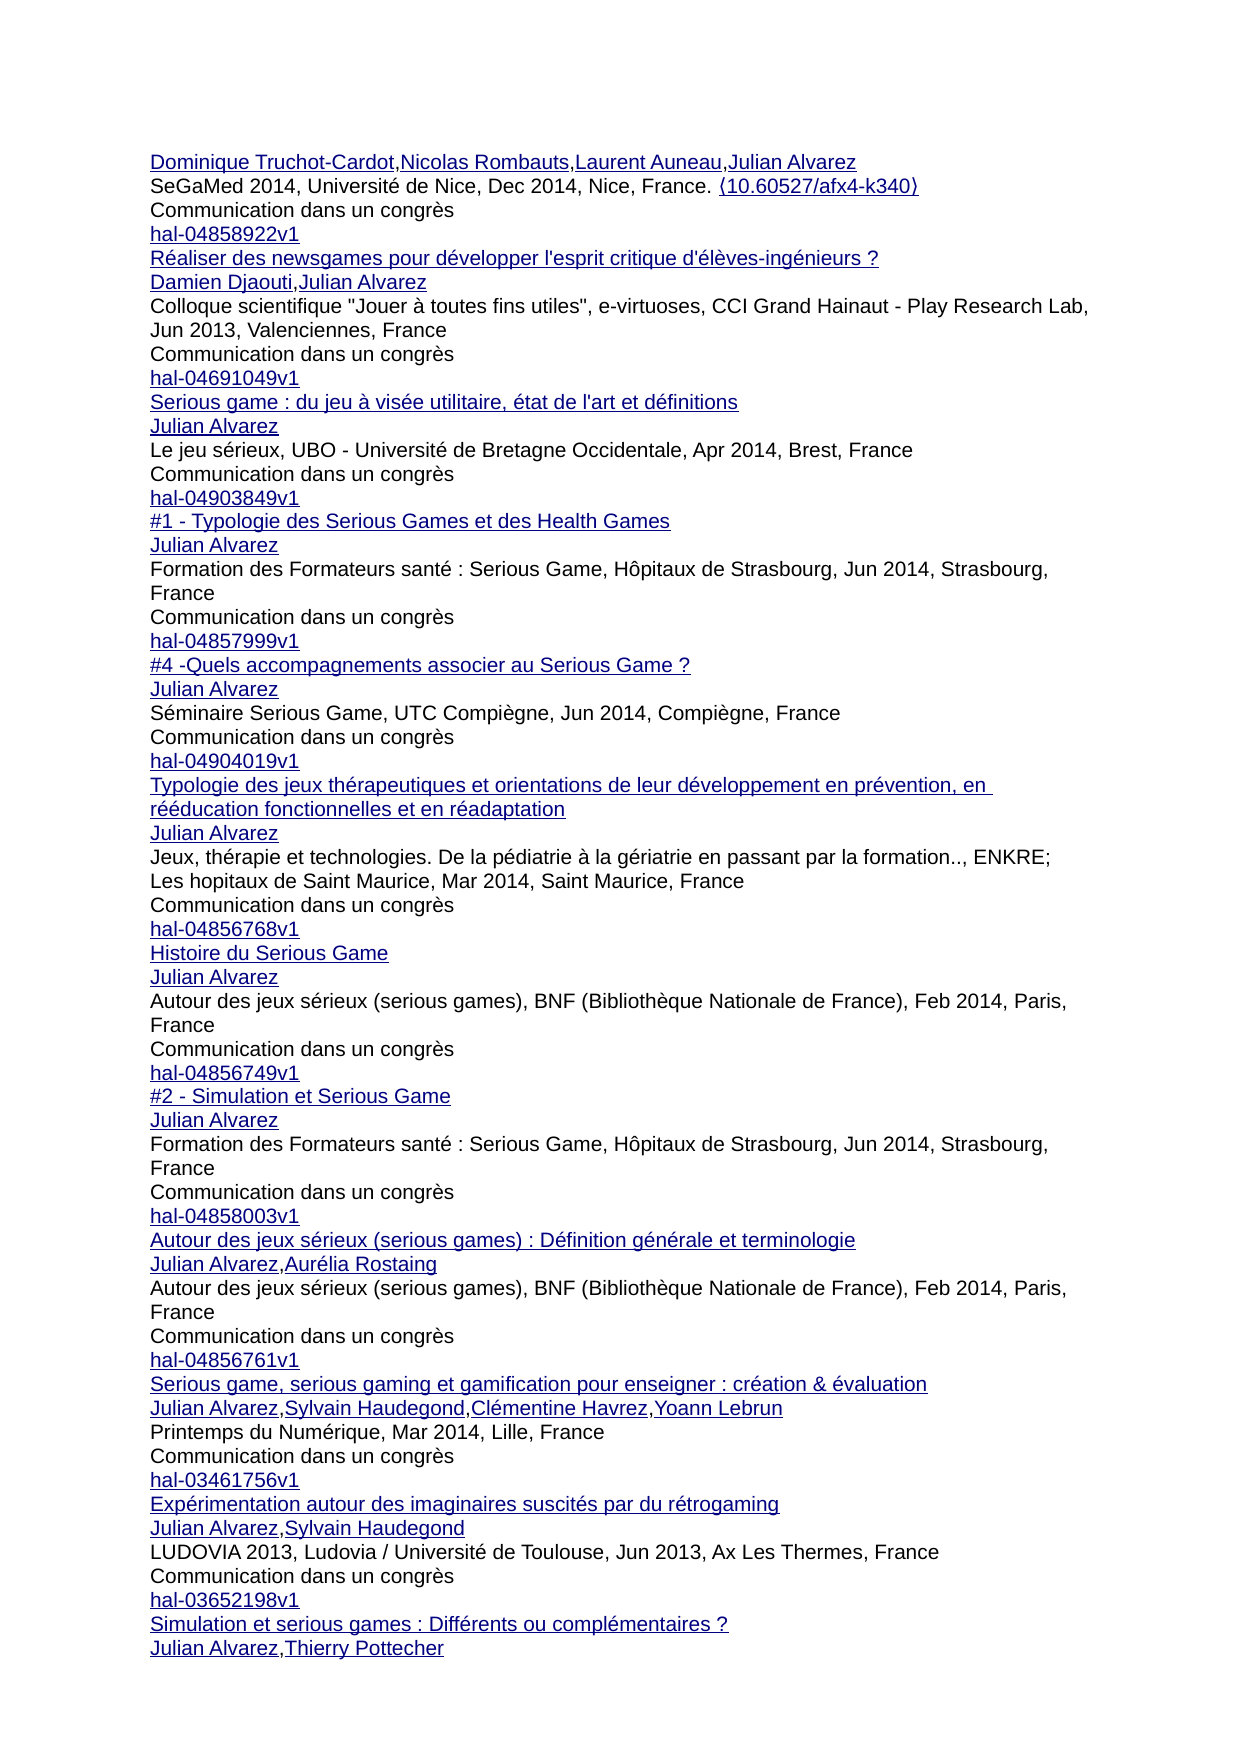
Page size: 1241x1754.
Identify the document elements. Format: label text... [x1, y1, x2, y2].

table_cell Typologie des jeux thérapeutiques et orientations de leur développement en prévention, en rééducation fonctionnelles et en réadaptation Julian Alvarez Jeux, thérapie et technologies. De la pédiatrie à la gériatrie en passant par la formation.., ENKRE; Les hopitaux de Saint Maurice, Mar 2014, Saint Maurice, France Communication dans un congrès hal-04856768v1 [150, 773, 1090, 941]
table_cell Simulation et serious games : Différents ou complémentaires ? Julian Alvarez,Thierry Pottecher [150, 1611, 1090, 1659]
table_cell Dominique Truchot-Cardot,Nicolas Rombauts,Laurent Auneau,Julian Alvarez SeGaMed 2014, Université de Nice, Dec 2014, Nice, France. ⟨10.60527/afx4-k340⟩ Communication dans un congrès hal-04858922v1 [150, 150, 1090, 246]
table_cell Autour des jeux sérieux (serious games) : Définition générale et terminologie Julian Alvarez,Aurélia Rostaing Autour des jeux sérieux (serious games), BNF (Bibliothèque Nationale de France), Feb 2014, Paris, France Communication dans un congrès hal-04856761v1 [150, 1228, 1090, 1372]
table_cell #4 -Quels accompagnements associer au Serious Game ? Julian Alvarez Séminaire Serious Game, UTC Compiègne, Jun 2014, Compiègne, France Communication dans un congrès hal-04904019v1 [150, 653, 1090, 773]
table_cell #2 - Simulation et Serious Game Julian Alvarez Formation des Formateurs santé : Serious Game, Hôpitaux de Strasbourg, Jun 2014, Strasbourg, France Communication dans un congrès hal-04858003v1 [150, 1084, 1090, 1228]
table_cell Expérimentation autour des imaginaires suscités par du rétrogaming Julian Alvarez,Sylvain Haudegond LUDOVIA 2013, Ludovia / Université de Toulouse, Jun 2013, Ax Les Thermes, France Communication dans un congrès hal-03652198v1 [150, 1492, 1090, 1611]
table_cell Réaliser des newsgames pour développer l'esprit critique d'élèves-ingénieurs ? Damien Djaouti,Julian Alvarez Colloque scientifique "Jouer à toutes fins utiles", e-virtuoses, CCI Grand Hainaut - Play Research Lab, Jun 2013, Valenciennes, France Communication dans un congrès hal-04691049v1 [150, 246, 1090, 389]
table_cell Serious game, serious gaming et gamification pour enseigner : création & évaluation Julian Alvarez,Sylvain Haudegond,Clémentine Havrez,Yoann Lebrun Printemps du Numérique, Mar 2014, Lille, France Communication dans un congrès hal-03461756v1 [150, 1372, 1090, 1492]
table_cell Histoire du Serious Game Julian Alvarez Autour des jeux sérieux (serious games), BNF (Bibliothèque Nationale de France), Feb 2014, Paris, France Communication dans un congrès hal-04856749v1 [150, 941, 1090, 1084]
table_cell #1 - Typologie des Serious Games et des Health Games Julian Alvarez Formation des Formateurs santé : Serious Game, Hôpitaux de Strasbourg, Jun 2014, Strasbourg, France Communication dans un congrès hal-04857999v1 [150, 509, 1090, 653]
table_cell Serious game : du jeu à visée utilitaire, état de l'art et définitions Julian Alvarez Le jeu sérieux, UBO - Université de Bretagne Occidentale, Apr 2014, Brest, France Communication dans un congrès hal-04903849v1 [150, 390, 1090, 509]
